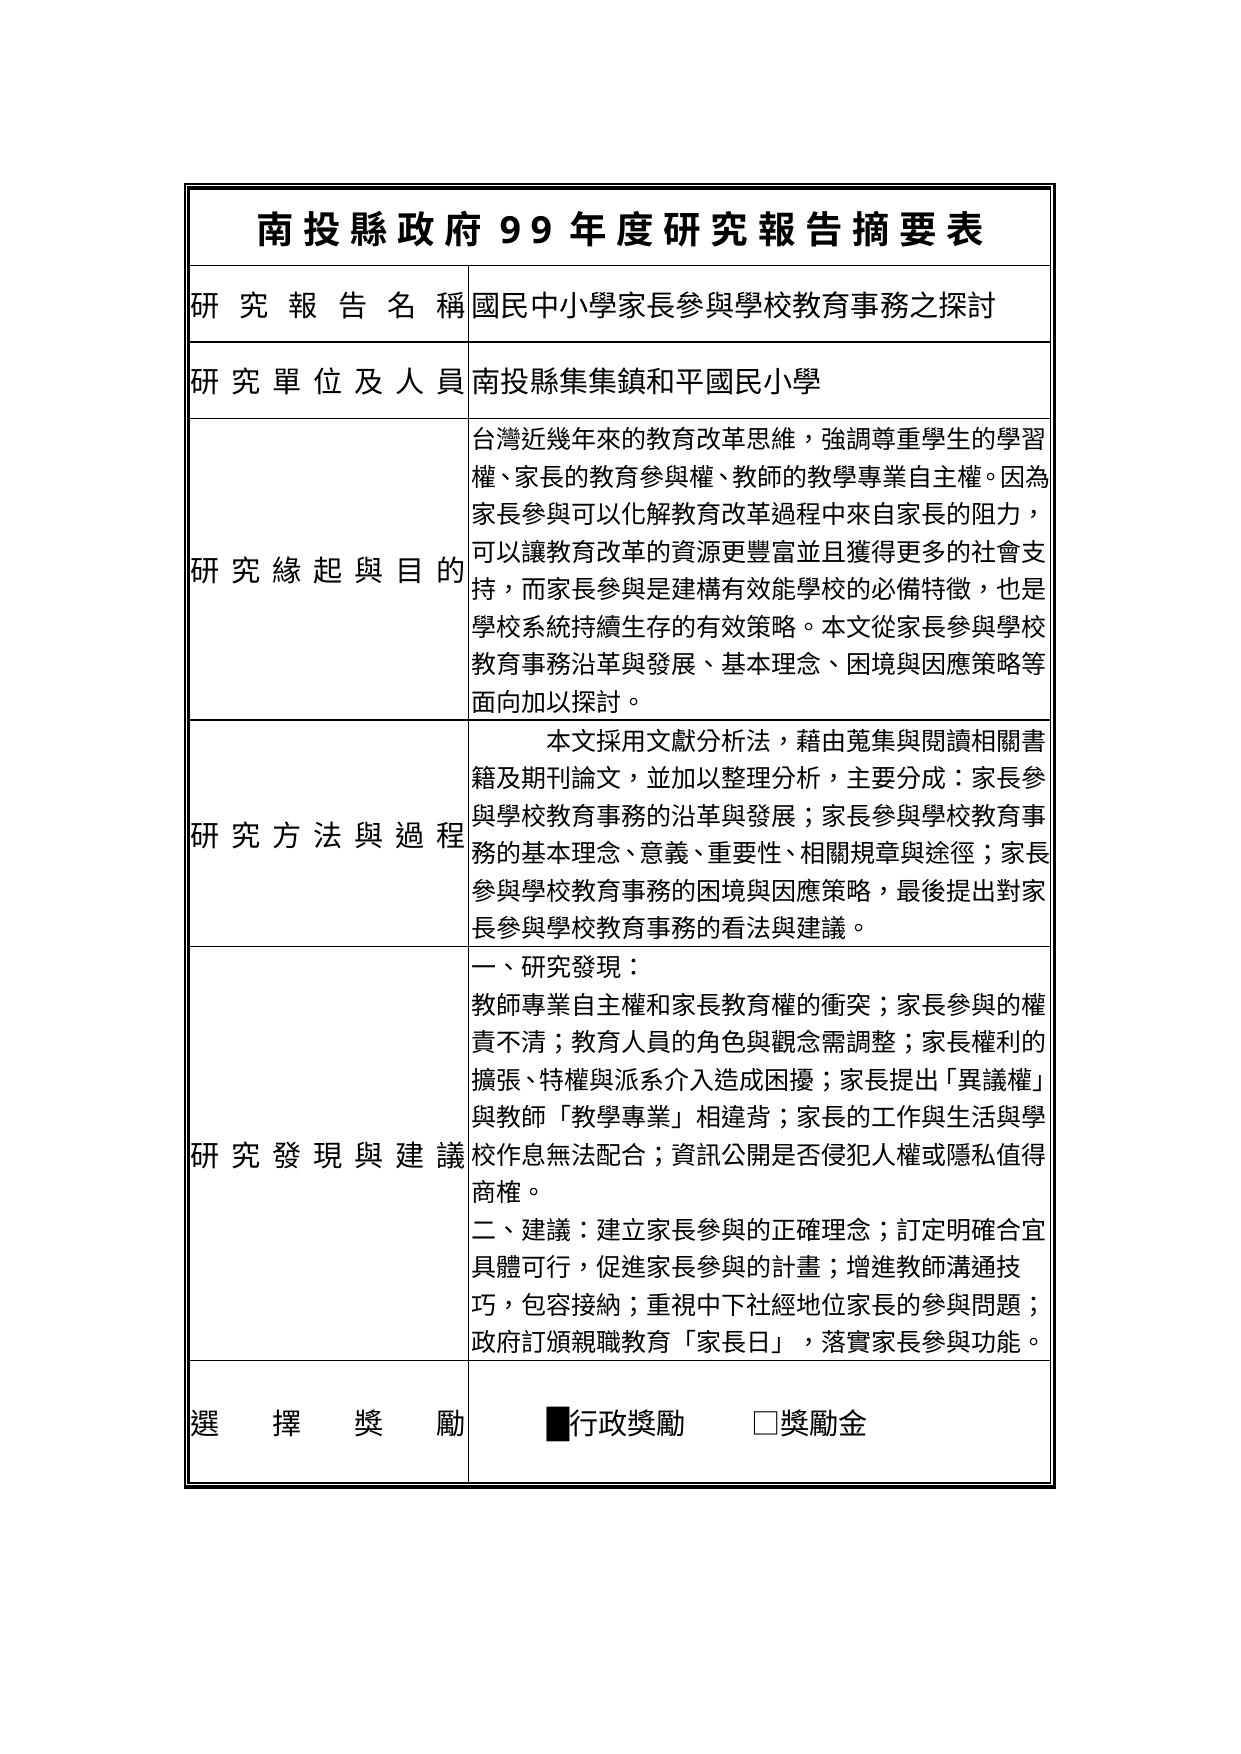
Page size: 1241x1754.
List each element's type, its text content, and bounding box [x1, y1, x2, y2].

table_cell 本文採用文獻分析法，藉由蒐集與閱讀相關書籍及期刊論文，並加以整理分析，主要分成：家長參與學校教育事務的沿革與發展；家長參與學校教育事務的基本理念、意義、重要性、相關規章與途徑；家長參與學校教育事務的困境與因應策略，最後提出對家長參與學校教育事務的看法與建議。 [469, 721, 1050, 946]
table_cell 一、研究發現： 教師專業自主權和家長教育權的衝突；家長參與的權責不清；教育人員的角色與觀念需調整；家長權利的擴張、特權與派系介入造成困擾；家長提出「異議權」與教師「教學專業」相違背；家長的工作與生活與學校作息無法配合；資訊公開是否侵犯人權或隱私值得商榷。 二、建議：建立家長參與的正確理念；訂定明確合宜具體可行，促進家長參與的計畫；增進教師溝通技巧，包容接納；重視中下社經地位家長的參與問題；政府訂頒親職教育「家長日」，落實家長參與功能。 [469, 947, 1050, 1360]
table_cell 選擇獎勵 [190, 1361, 468, 1482]
table_cell 研究方法與過程 [190, 721, 468, 946]
table_header 南投縣政府99年度研究報告摘要表 [190, 190, 1050, 264]
table_cell █行政獎勵 □獎勵金 [469, 1361, 1050, 1482]
table_cell 研究報告名稱 [190, 266, 468, 341]
table_cell 南投縣集集鎮和平國民小學 [469, 343, 1050, 418]
table_cell 台灣近幾年來的教育改革思維，強調尊重學生的學習權、家長的教育參與權、教師的教學專業自主權。因為家長參與可以化解教育改革過程中來自家長的阻力，可以讓教育改革的資源更豐富並且獲得更多的社會支持，而家長參與是建構有效能學校的必備特徵，也是學校系統持續生存的有效策略。本文從家長參與學校教育事務沿革與發展、基本理念、困境與因應策略等面向加以探討。 [469, 419, 1050, 719]
table_cell 研究單位及人員 [190, 343, 468, 418]
table_cell 研究緣起與目的 [190, 419, 468, 719]
table_cell 研究發現與建議 [190, 947, 468, 1360]
table_cell 國民中小學家長參與學校教育事務之探討 [469, 266, 1050, 341]
